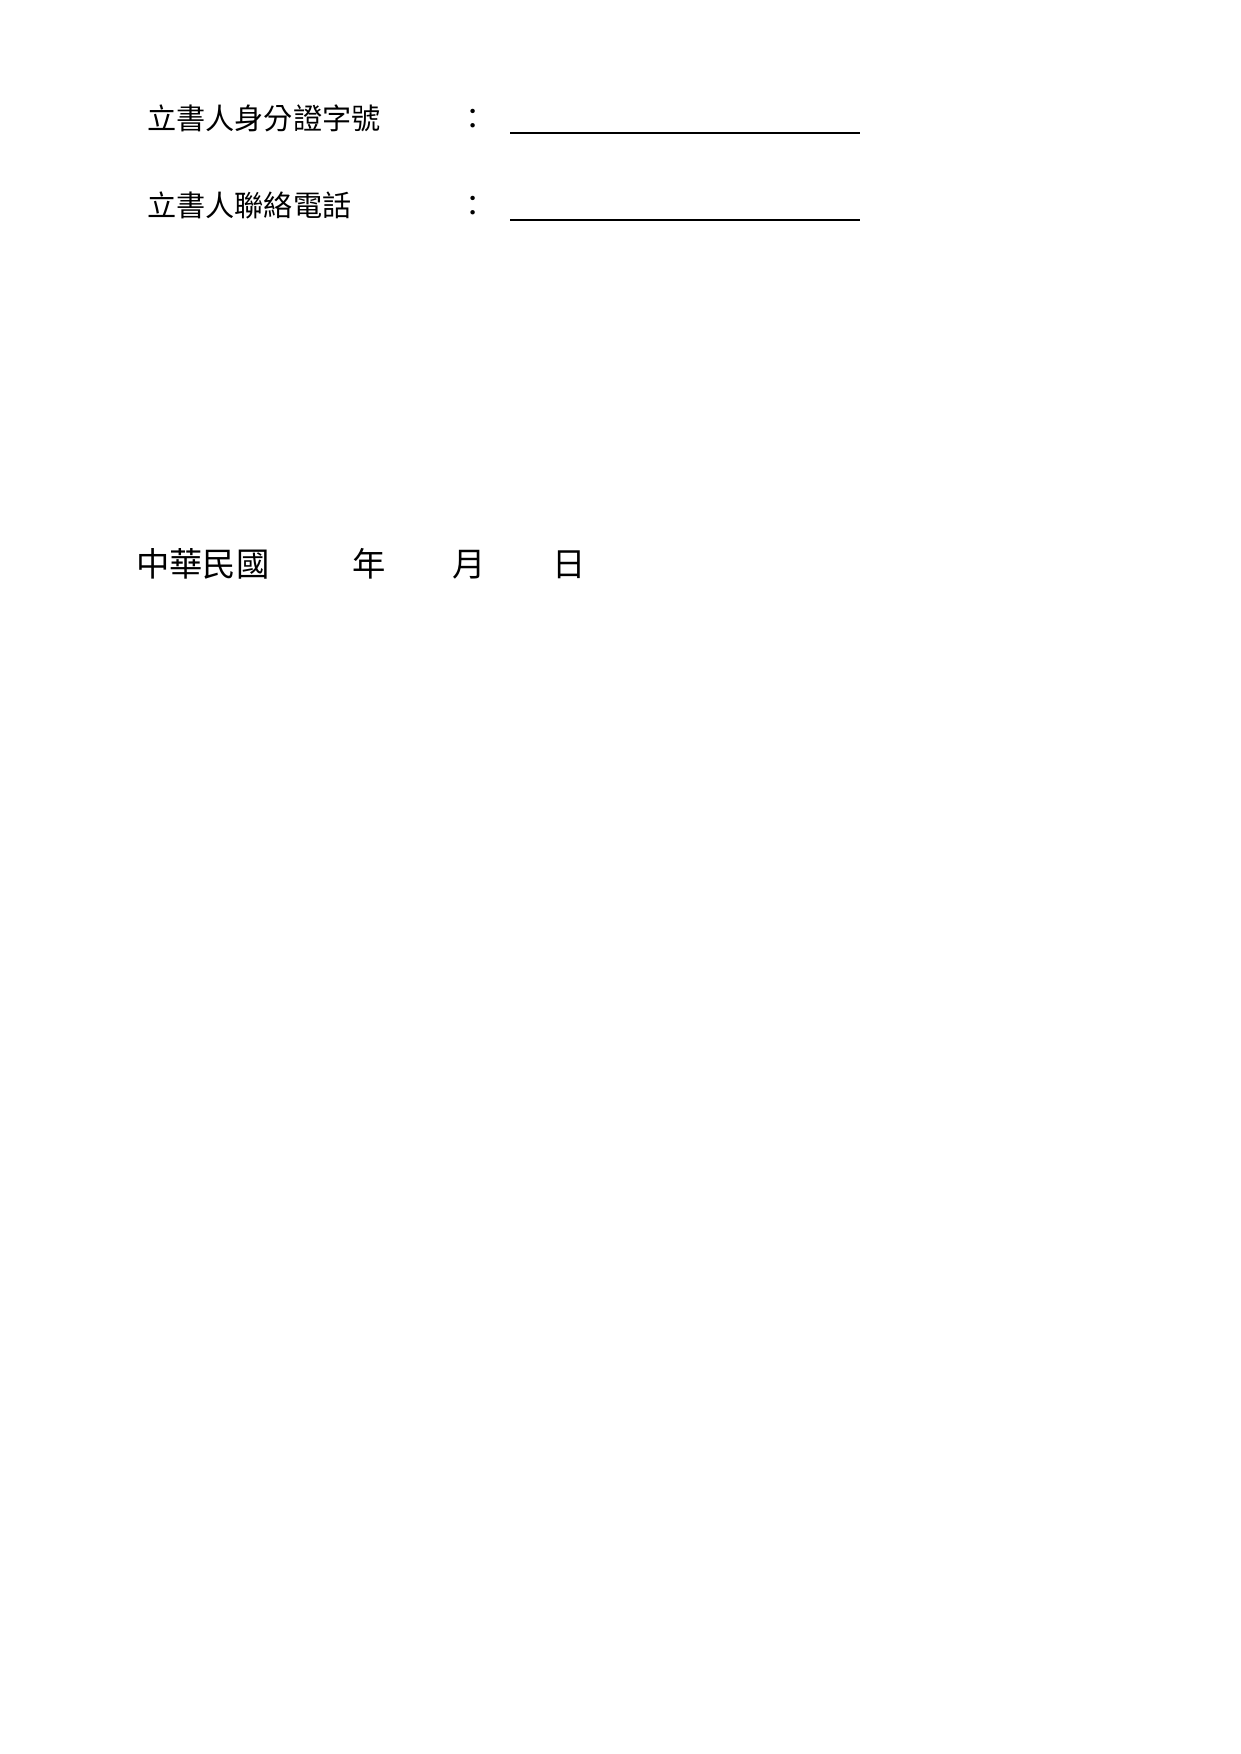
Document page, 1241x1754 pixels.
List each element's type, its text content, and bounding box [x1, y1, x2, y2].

table_cell [499, 96, 1009, 183]
table_cell ： [447, 96, 499, 183]
table_cell 立書人身分證字號 [136, 96, 447, 183]
table_cell 立書人聯絡電話 [136, 183, 447, 270]
table_cell ： [447, 183, 499, 270]
text 中華民國 年 月 日 [136, 520, 1110, 582]
table_cell [499, 183, 1009, 270]
